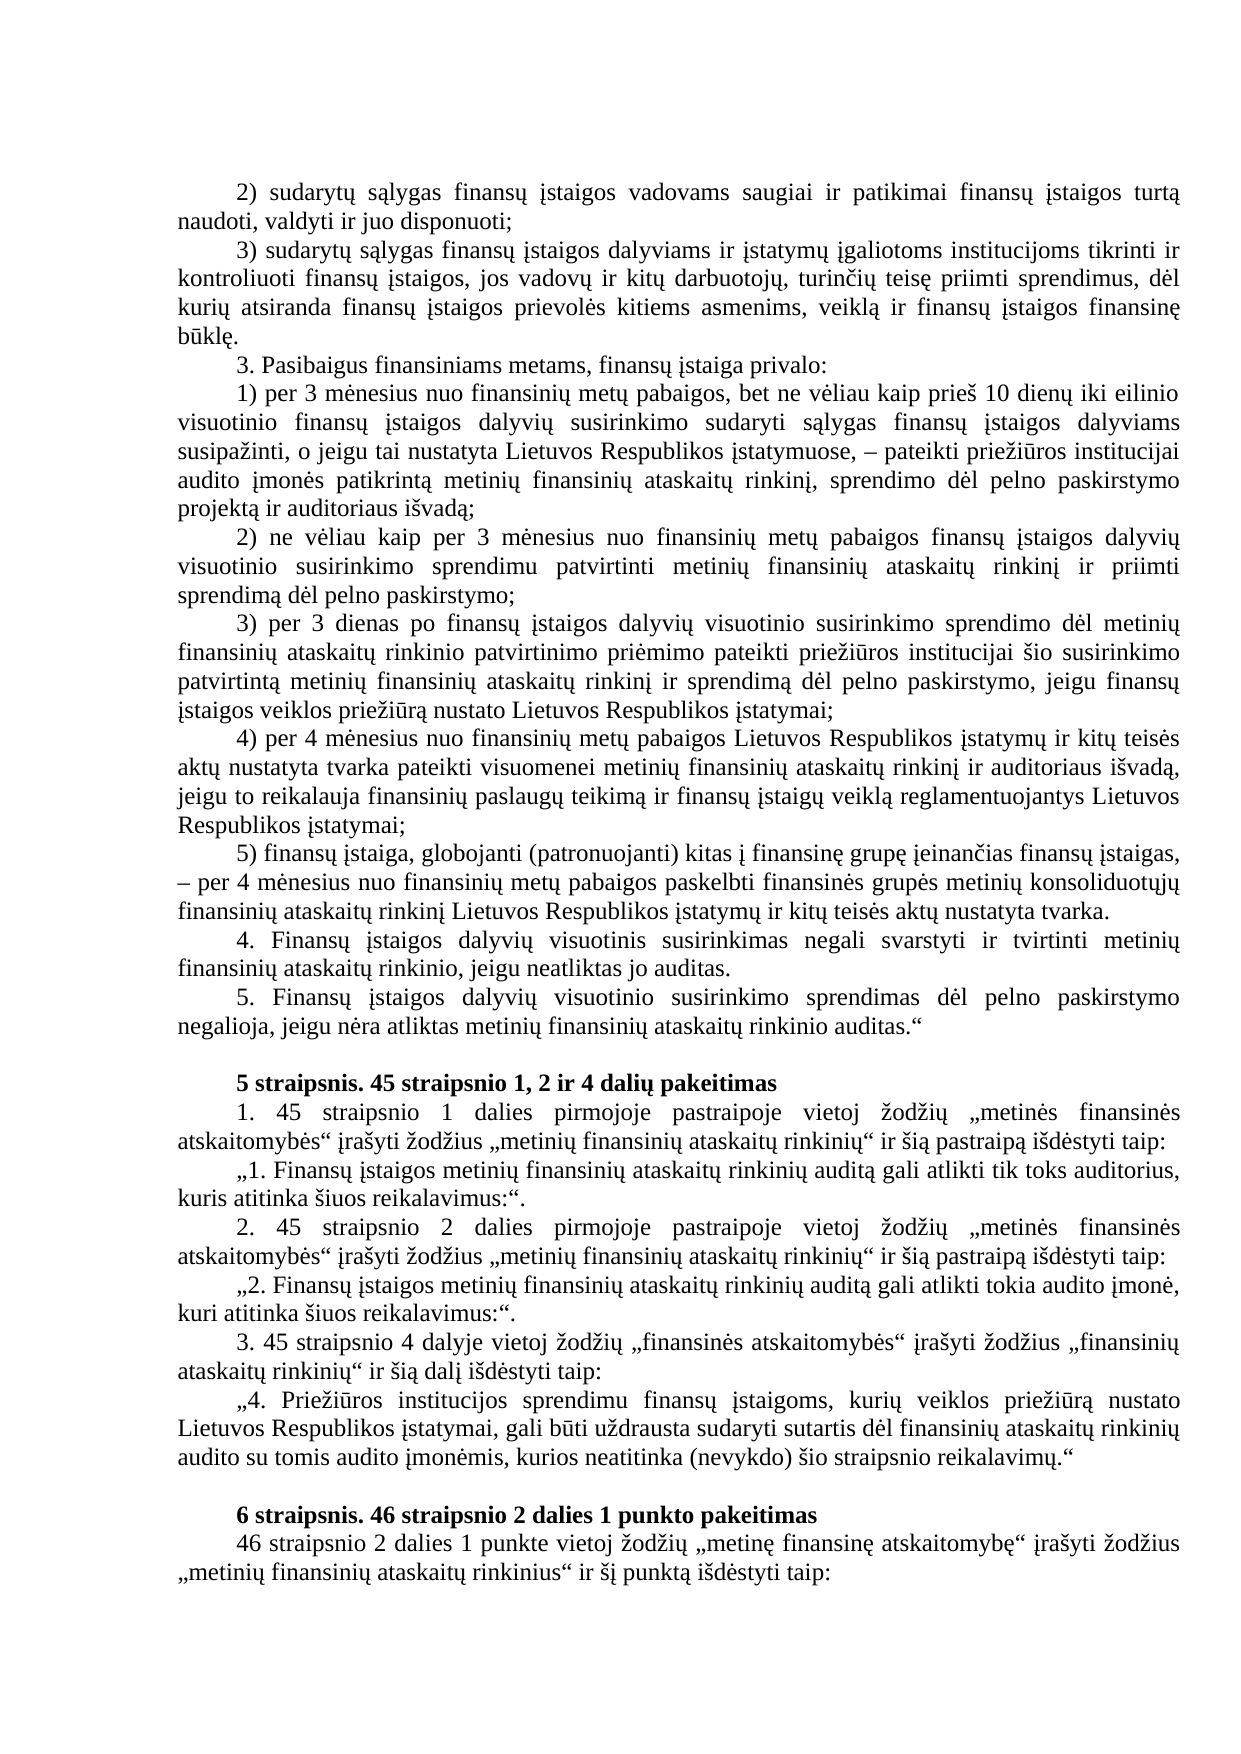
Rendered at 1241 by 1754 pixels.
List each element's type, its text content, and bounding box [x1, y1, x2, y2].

text 3) sudarytų sąlygas finansų įstaigos dalyviams ir įstatymų įgaliotoms institucijoms tikrinti ir kontroliuoti finansų įstaigos, jos vadovų ir kitų darbuotojų, turinčių teisę priimti sprendimus, dėl kurių atsiranda finansų įstaigos prievolės kitiems asmenims, veiklą ir finansų įstaigos finansinę būklę. [177, 235, 1181, 350]
text 2) sudarytų sąlygas finansų įstaigos vadovams saugiai ir patikimai finansų įstaigos turtą naudoti, valdyti ir juo disponuoti; [177, 177, 1181, 235]
text 2. 45 straipsnio 2 dalies pirmojoje pastraipoje vietoj žodžių „metinės finansinės atskaitomybės“ įrašyti žodžius „metinių finansinių ataskaitų rinkinių“ ir šią pastraipą išdėstyti taip: [177, 1212, 1181, 1270]
text „1. Finansų įstaigos metinių finansinių ataskaitų rinkinių auditą gali atlikti tik toks auditorius, kuris atitinka šiuos reikalavimus:“. [177, 1155, 1181, 1212]
text 3. 45 straipsnio 4 dalyje vietoj žodžių „finansinės atskaitomybės“ įrašyti žodžius „finansinių ataskaitų rinkinių“ ir šią dalį išdėstyti taip: [177, 1327, 1181, 1385]
text 3. Pasibaigus finansiniams metams, finansų įstaiga privalo: [177, 350, 1181, 378]
text „4. Priežiūros institucijos sprendimu finansų įstaigoms, kurių veiklos priežiūrą nustato Lietuvos Respublikos įstatymai, gali būti uždrausta sudaryti sutartis dėl finansinių ataskaitų rinkinių audito su tomis audito įmonėmis, kurios neatitinka (nevykdo) šio straipsnio reikalavimų.“ [177, 1385, 1181, 1471]
text 1) per 3 mėnesius nuo finansinių metų pabaigos, bet ne vėliau kaip prieš 10 dienų iki eilinio visuotinio finansų įstaigos dalyvių susirinkimo sudaryti sąlygas finansų įstaigos dalyviams susipažinti, o jeigu tai nustatyta Lietuvos Respublikos įstatymuose, – pateikti priežiūros institucijai audito įmonės patikrintą metinių finansinių ataskaitų rinkinį, sprendimo dėl pelno paskirstymo projektą ir auditoriaus išvadą; [177, 378, 1181, 522]
text 1. 45 straipsnio 1 dalies pirmojoje pastraipoje vietoj žodžių „metinės finansinės atskaitomybės“ įrašyti žodžius „metinių finansinių ataskaitų rinkinių“ ir šią pastraipą išdėstyti taip: [177, 1097, 1181, 1155]
text 3) per 3 dienas po finansų įstaigos dalyvių visuotinio susirinkimo sprendimo dėl metinių finansinių ataskaitų rinkinio patvirtinimo priėmimo pateikti priežiūros institucijai šio susirinkimo patvirtintą metinių finansinių ataskaitų rinkinį ir sprendimą dėl pelno paskirstymo, jeigu finansų įstaigos veiklos priežiūrą nustato Lietuvos Respublikos įstatymai; [177, 608, 1181, 723]
text 4. Finansų įstaigos dalyvių visuotinis susirinkimas negali svarstyti ir tvirtinti metinių finansinių ataskaitų rinkinio, jeigu neatliktas jo auditas. [177, 925, 1181, 982]
text 2) ne vėliau kaip per 3 mėnesius nuo finansinių metų pabaigos finansų įstaigos dalyvių visuotinio susirinkimo sprendimu patvirtinti metinių finansinių ataskaitų rinkinį ir priimti sprendimą dėl pelno paskirstymo; [177, 522, 1181, 608]
text „2. Finansų įstaigos metinių finansinių ataskaitų rinkinių auditą gali atlikti tokia audito įmonė, kuri atitinka šiuos reikalavimus:“. [177, 1270, 1181, 1327]
text 6 straipsnis. 46 straipsnio 2 dalies 1 punkto pakeitimas [177, 1500, 1181, 1528]
text 5) finansų įstaiga, globojanti (patronuojanti) kitas į finansinę grupę įeinančias finansų įstaigas, – per 4 mėnesius nuo finansinių metų pabaigos paskelbti finansinės grupės metinių konsoliduotųjų finansinių ataskaitų rinkinį Lietuvos Respublikos įstatymų ir kitų teisės aktų nustatyta tvarka. [177, 838, 1181, 925]
text 46 straipsnio 2 dalies 1 punkte vietoj žodžių „metinę finansinę atskaitomybę“ įrašyti žodžius „metinių finansinių ataskaitų rinkinius“ ir šį punktą išdėstyti taip: [177, 1528, 1181, 1586]
text 5. Finansų įstaigos dalyvių visuotinio susirinkimo sprendimas dėl pelno paskirstymo negalioja, jeigu nėra atliktas metinių finansinių ataskaitų rinkinio auditas.“ [177, 982, 1181, 1040]
text 5 straipsnis. 45 straipsnio 1, 2 ir 4 dalių pakeitimas [177, 1068, 1181, 1097]
text 4) per 4 mėnesius nuo finansinių metų pabaigos Lietuvos Respublikos įstatymų ir kitų teisės aktų nustatyta tvarka pateikti visuomenei metinių finansinių ataskaitų rinkinį ir auditoriaus išvadą, jeigu to reikalauja finansinių paslaugų teikimą ir finansų įstaigų veiklą reglamentuojantys Lietuvos Respublikos įstatymai; [177, 723, 1181, 838]
